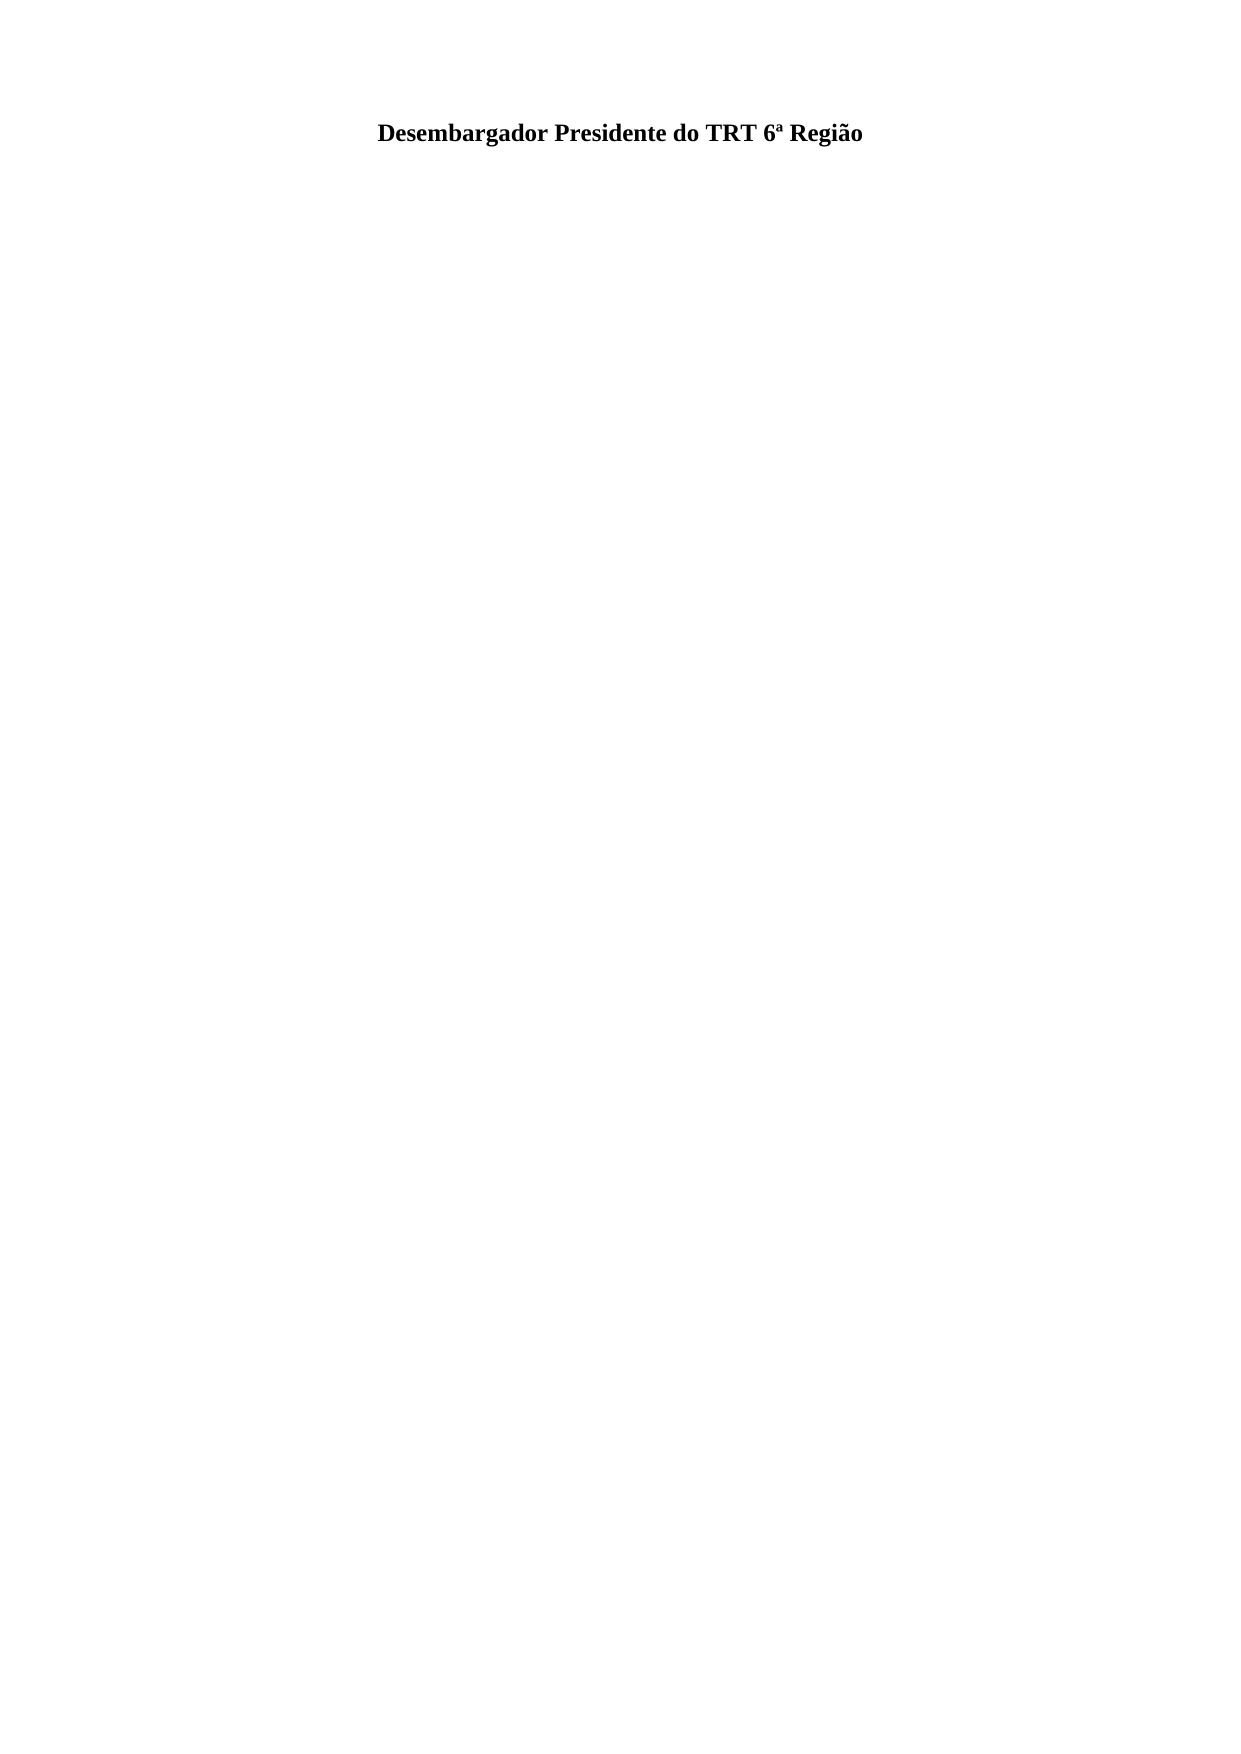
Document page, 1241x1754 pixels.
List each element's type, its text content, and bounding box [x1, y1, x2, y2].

text Desembargador Presidente do TRT 6ª Região [118, 118, 1122, 147]
